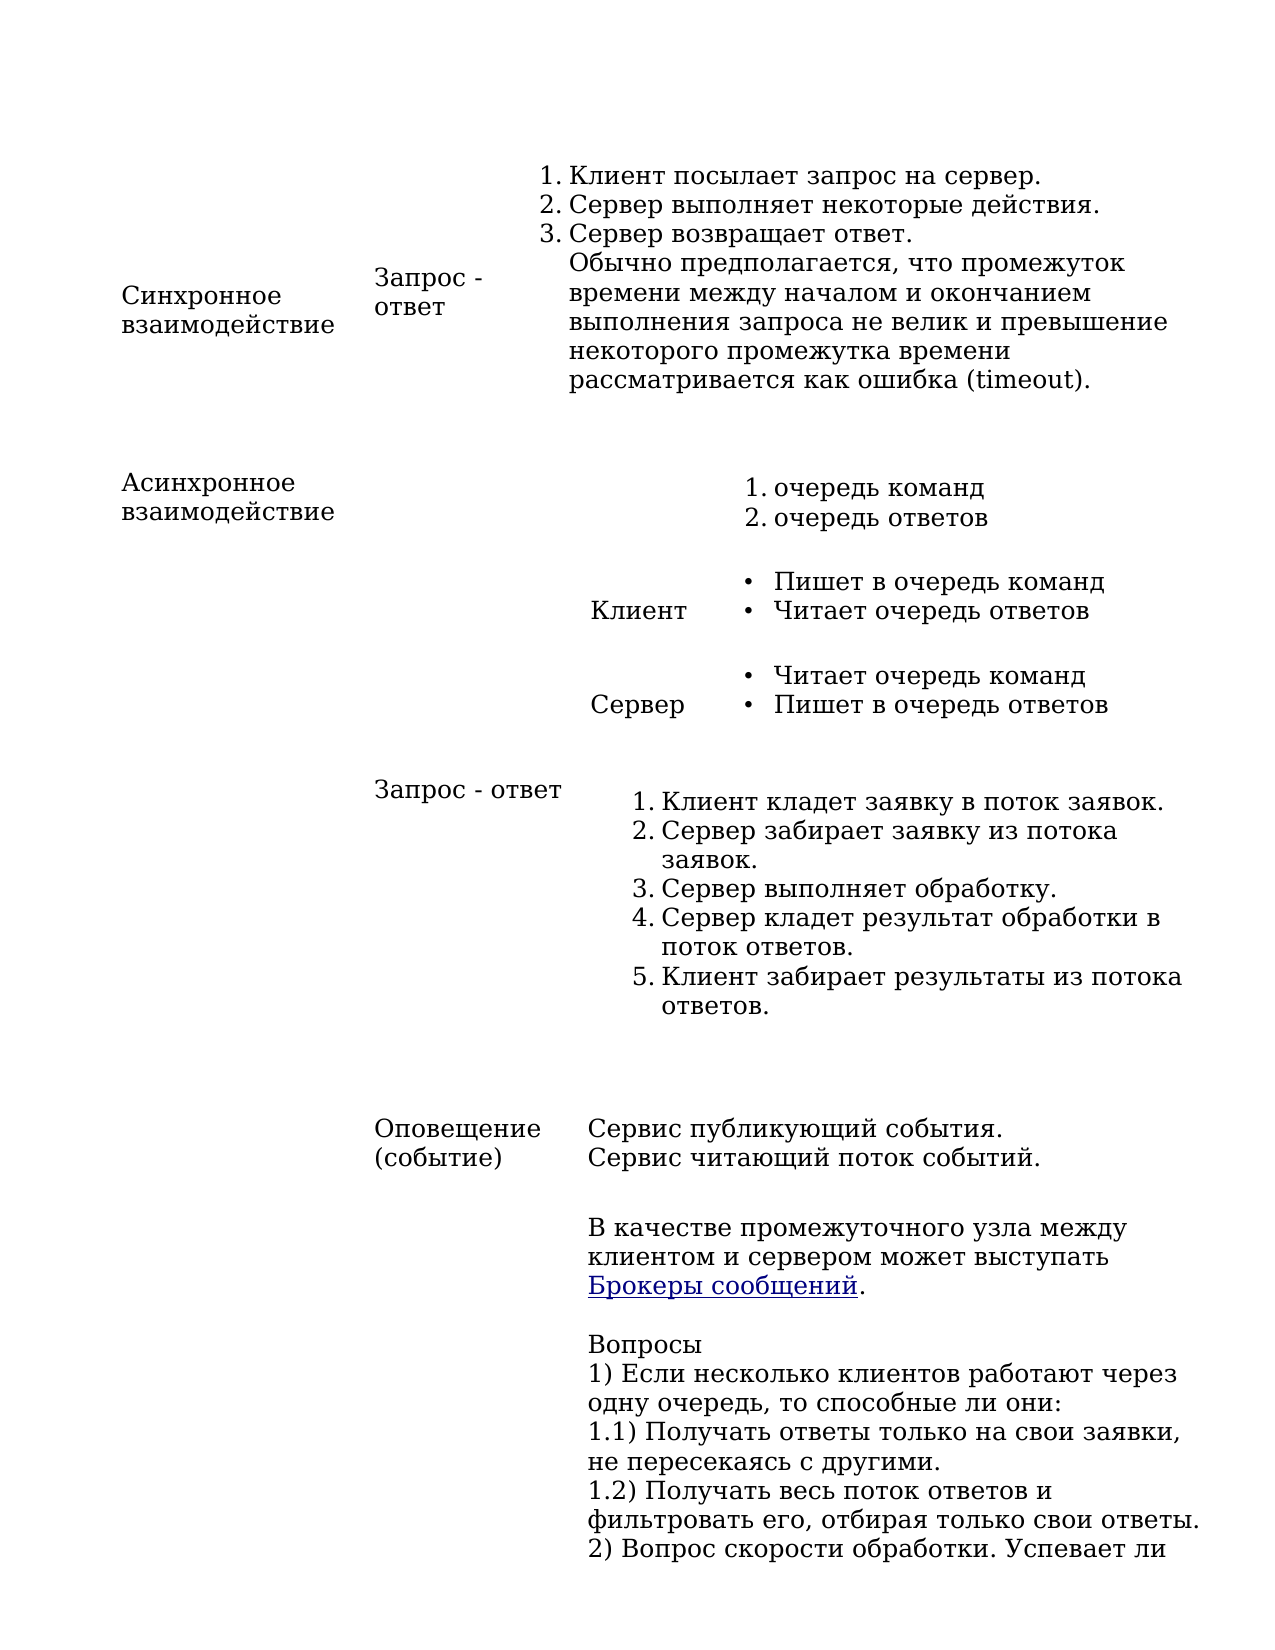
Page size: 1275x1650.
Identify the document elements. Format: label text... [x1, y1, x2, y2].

table_cell Читает очередь команд Пишет в очередь ответов [697, 658, 1118, 752]
table_cell [697, 752, 1118, 787]
table_cell [492, 427, 1213, 462]
table_cell Пишет в очередь команд Читает очередь ответов [697, 564, 1118, 658]
table_cell [584, 1175, 1213, 1210]
table_header Запрос - ответ [371, 158, 492, 427]
table_header [587, 471, 697, 564]
table_cell Сервис публикующий события. Сервис читающий поток событий. [584, 1111, 1213, 1175]
table_cell [371, 427, 492, 462]
table_header Клиент кладет заявку в поток заявок. Сервер забирает заявку из потока заявок. Сервер выполняет обработку. Сервер кладет результат обработки в поток ответов. Клиент забирает результаты из потока ответов. [584, 468, 1213, 1111]
table_cell Асинхронное взаимодействие [118, 465, 368, 1569]
table_cell В качестве промежуточного узла между клиентом и сервером может выступать Брокеры сообщений. Вопросы 1) Если несколько клиентов работают через одну очередь, то способные ли они: 1.1) Получать ответы только на свои заявки, не пересекаясь с другими. 1.2) Получать весь поток ответов и фильтровать его, отбирая только свои ответы. 2) Вопрос скорости обработки. Успевает ли [584, 1210, 1213, 1566]
table_cell Оповещение (событие) [371, 1111, 584, 1175]
table_header очередь команд очередь ответов [697, 471, 1118, 564]
table_header Синхронное взаимодействие [118, 155, 368, 465]
table_cell [371, 1210, 584, 1566]
table_cell [371, 1175, 584, 1210]
table_cell Клиент [587, 564, 697, 658]
table_header [368, 155, 1216, 465]
table_cell [587, 752, 697, 787]
table_header Клиент посылает запрос на сервер. Сервер выполняет некоторые действия. Сервер возвращает ответ. Обычно предполагается, что промежуток времени между началом и окончанием выполнения запроса не велик и превышение некоторого промежутка времени рассматривается как ошибка (timeout). [492, 158, 1213, 427]
table_cell Сервер [587, 658, 697, 752]
table_header Запрос - ответ [371, 468, 584, 1111]
table_cell [368, 465, 1216, 1569]
